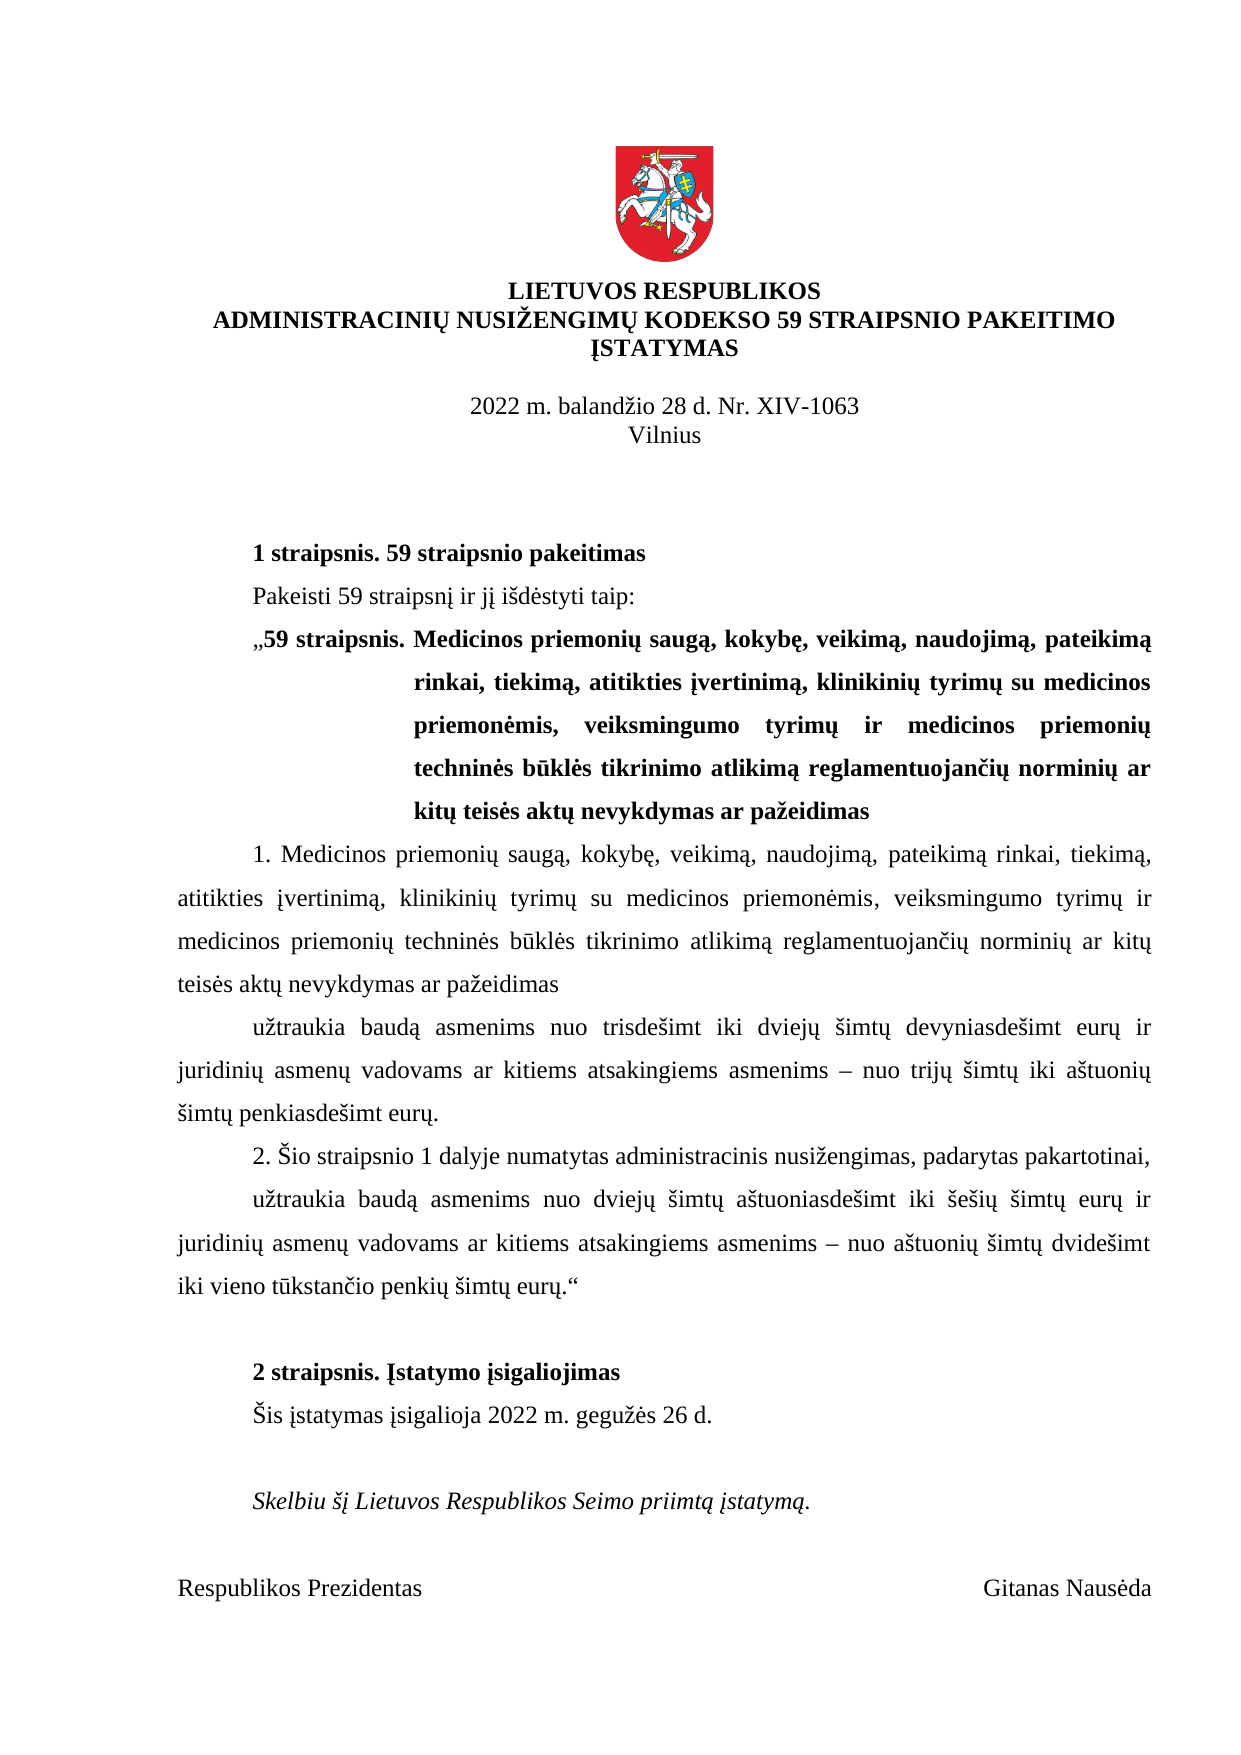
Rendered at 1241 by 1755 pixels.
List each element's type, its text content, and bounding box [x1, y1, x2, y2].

text užtraukia baudą asmenims nuo trisdešimt iki dviejų šimtų devyniasdešimt eurų ir juridinių asmenų vadovams ar kitiems atsakingiems asmenims – nuo trijų šimtų iki aštuonių šimtų penkiasdešimt eurų. [177, 1012, 1152, 1127]
text Šis įstatymas įsigalioja 2022 m. gegužės 26 d. [177, 1400, 1152, 1429]
text 1 straipsnis. 59 straipsnio pakeitimas [177, 538, 1152, 566]
text 2 straipsnis. Įstatymo įsigaliojimas [177, 1357, 1152, 1386]
text užtraukia baudą asmenims nuo dviejų šimtų aštuoniasdešimt iki šešių šimtų eurų ir juridinių asmenų vadovams ar kitiems atsakingiems asmenims – nuo aštuonių šimtų dvidešimt iki vieno tūkstančio penkių šimtų eurų.“ [177, 1184, 1152, 1299]
text „59 straipsnis. Medicinos priemonių saugą, kokybę, veikimą, naudojimą, pateikimą rinkai, tiekimą, atitikties įvertinimą, klinikinių tyrimų su medicinos priemonėmis, veiksmingumo tyrimų ir medicinos priemonių techninės būklės tikrinimo atlikimą reglamentuojančių norminių ar kitų teisės aktų nevykdymas ar pažeidimas [252, 624, 1152, 825]
text ADMINISTRACINIŲ NUSIŽENGIMŲ KODEKSO 59 STRAIPSNIO PAKEITIMO [177, 305, 1152, 333]
text Respublikos Prezidentas Gitanas Nausėda [177, 1573, 1152, 1601]
text 2. Šio straipsnio 1 dalyje numatytas administracinis nusižengimas, padarytas pakartotinai, [177, 1141, 1152, 1170]
text Skelbiu šį Lietuvos Respublikos Seimo priimtą įstatymą. [177, 1486, 1152, 1515]
text 1. Medicinos priemonių saugą, kokybę, veikimą, naudojimą, pateikimą rinkai, tiekimą, atitikties įvertinimą, klinikinių tyrimų su medicinos priemonėmis, veiksmingumo tyrimų ir medicinos priemonių techninės būklės tikrinimo atlikimą reglamentuojančių norminių ar kitų teisės aktų nevykdymas ar pažeidimas [177, 839, 1152, 998]
text LIETUVOS RESPUBLIKOS [177, 276, 1152, 305]
text 2022 m. balandžio 28 d. Nr. XIV-1063 [177, 391, 1152, 420]
text Pakeisti 59 straipsnį ir jį išdėstyti taip: [177, 581, 1152, 609]
text ĮSTATYMAS [177, 333, 1152, 362]
text Vilnius [177, 420, 1152, 448]
